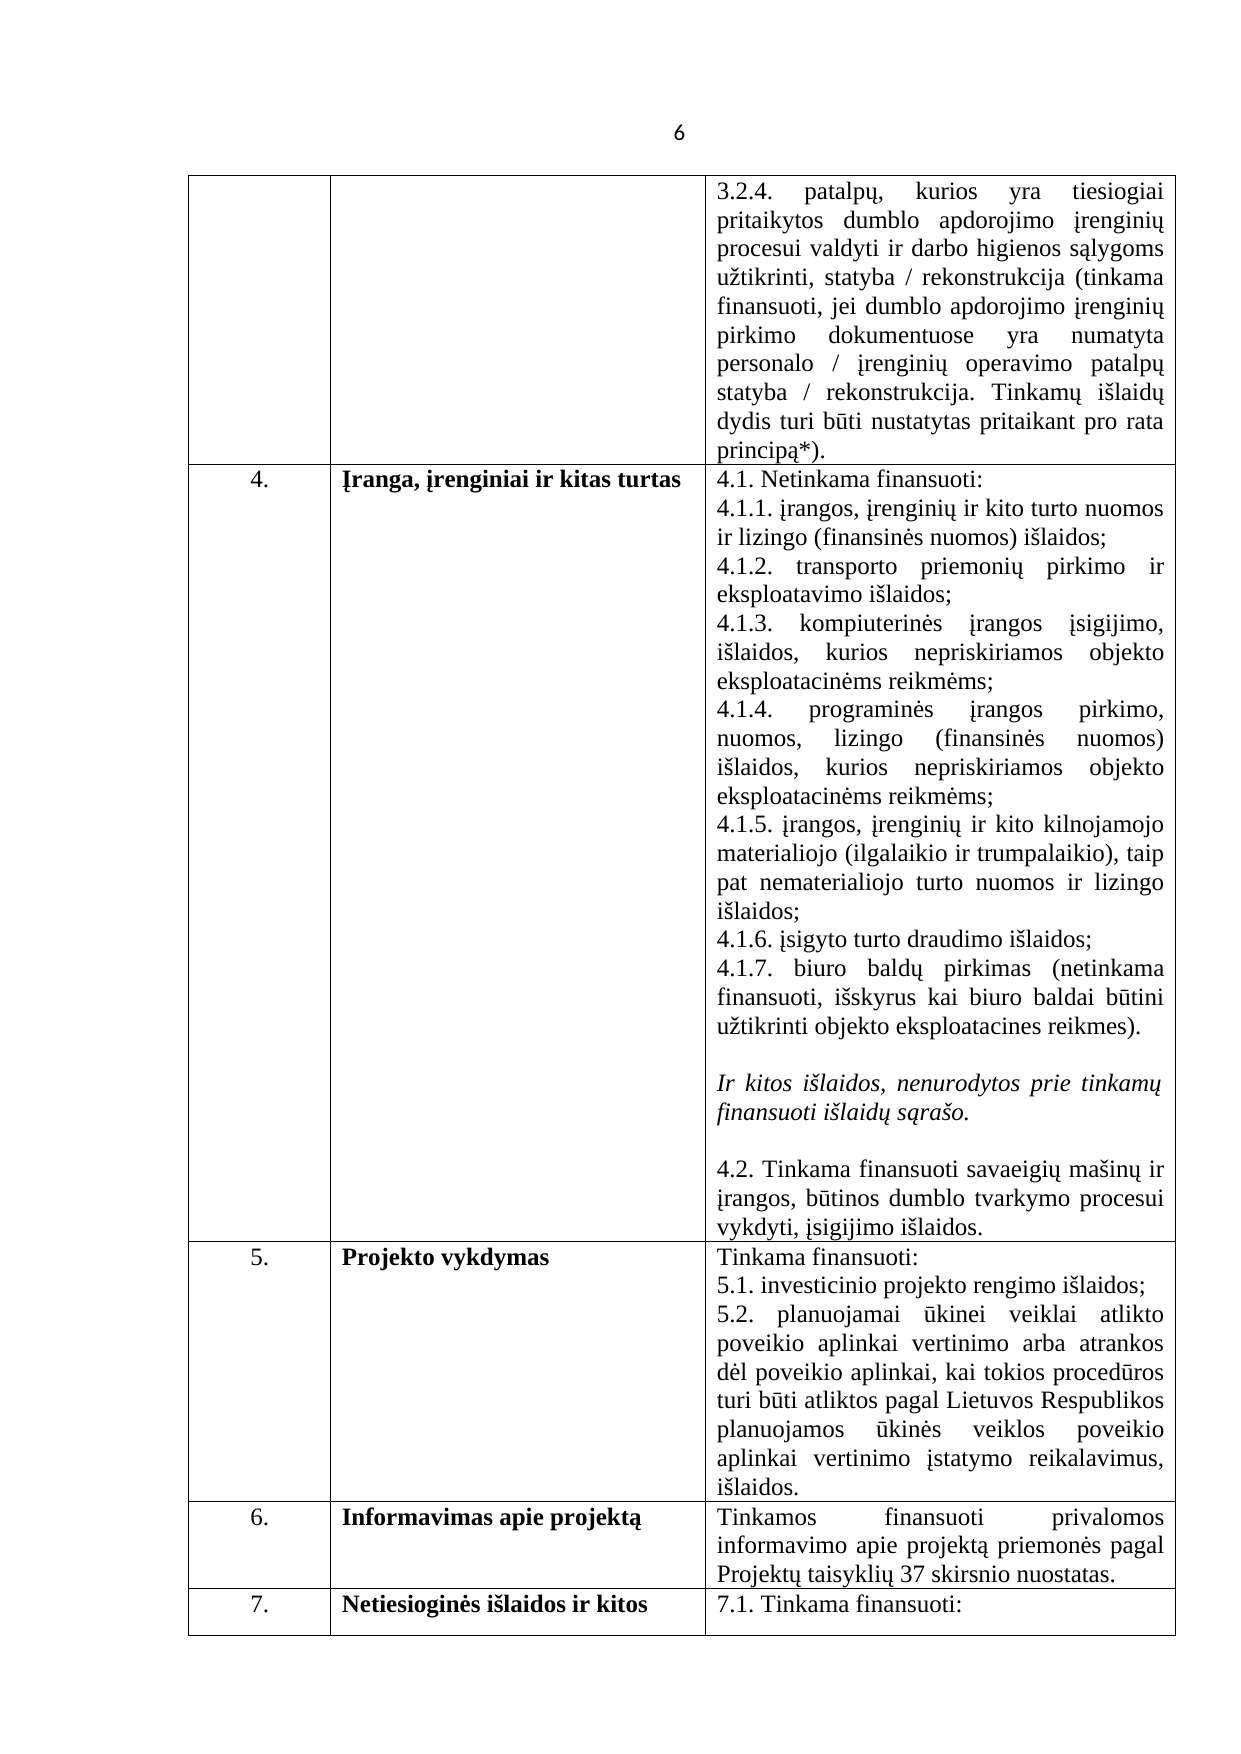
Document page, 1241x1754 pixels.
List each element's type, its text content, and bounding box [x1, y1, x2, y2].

table_cell 4. [189, 465, 330, 1241]
table_cell [331, 176, 705, 463]
table_cell Netiesioginės išlaidos ir kitos [331, 1589, 705, 1635]
table_cell 5. [189, 1242, 330, 1501]
table_cell Tinkama finansuoti: 5.1. investicinio projekto rengimo išlaidos; 5.2. planuojamai ūkinei veiklai atlikto poveikio aplinkai vertinimo arba atrankos dėl poveikio aplinkai, kai tokios procedūros turi būti atliktos pagal Lietuvos Respublikos planuojamos ūkinės veiklos poveikio aplinkai vertinimo įstatymo reikalavimus, išlaidos. [706, 1242, 1175, 1501]
table_cell 7. [189, 1589, 330, 1635]
table_cell Informavimas apie projektą [331, 1502, 705, 1588]
table_cell 7.1. Tinkama finansuoti: [706, 1589, 1175, 1635]
table_cell 3.2.4. patalpų, kurios yra tiesiogiai pritaikytos dumblo apdorojimo įrenginių procesui valdyti ir darbo higienos sąlygoms užtikrinti, statyba / rekonstrukcija (tinkama finansuoti, jei dumblo apdorojimo įrenginių pirkimo dokumentuose yra numatyta personalo / įrenginių operavimo patalpų statyba / rekonstrukcija. Tinkamų išlaidų dydis turi būti nustatytas pritaikant pro rata principą*). [706, 176, 1175, 463]
table_cell Projekto vykdymas [331, 1242, 705, 1501]
table_cell 6. [189, 1502, 330, 1588]
table_cell [189, 176, 330, 463]
table_cell Įranga, įrenginiai ir kitas turtas [331, 465, 705, 1241]
table_cell 4.1. Netinkama finansuoti: 4.1.1. įrangos, įrenginių ir kito turto nuomos ir lizingo (finansinės nuomos) išlaidos; 4.1.2. transporto priemonių pirkimo ir eksploatavimo išlaidos; 4.1.3. kompiuterinės įrangos įsigijimo, išlaidos, kurios nepriskiriamos objekto eksploatacinėms reikmėms; 4.1.4. programinės įrangos pirkimo, nuomos, lizingo (finansinės nuomos) išlaidos, kurios nepriskiriamos objekto eksploatacinėms reikmėms; 4.1.5. įrangos, įrenginių ir kito kilnojamojo materialiojo (ilgalaikio ir trumpalaikio), taip pat nematerialiojo turto nuomos ir lizingo išlaidos; 4.1.6. įsigyto turto draudimo išlaidos; 4.1.7. biuro baldų pirkimas (netinkama finansuoti, išskyrus kai biuro baldai būtini užtikrinti objekto eksploatacines reikmes). Ir kitos išlaidos, nenurodytos prie tinkamų finansuoti išlaidų sąrašo. 4.2. Tinkama finansuoti savaeigių mašinų ir įrangos, būtinos dumblo tvarkymo procesui vykdyti, įsigijimo išlaidos. [706, 465, 1175, 1241]
table_cell Tinkamos finansuoti privalomos informavimo apie projektą priemonės pagal Projektų taisyklių 37 skirsnio nuostatas. [706, 1502, 1175, 1588]
